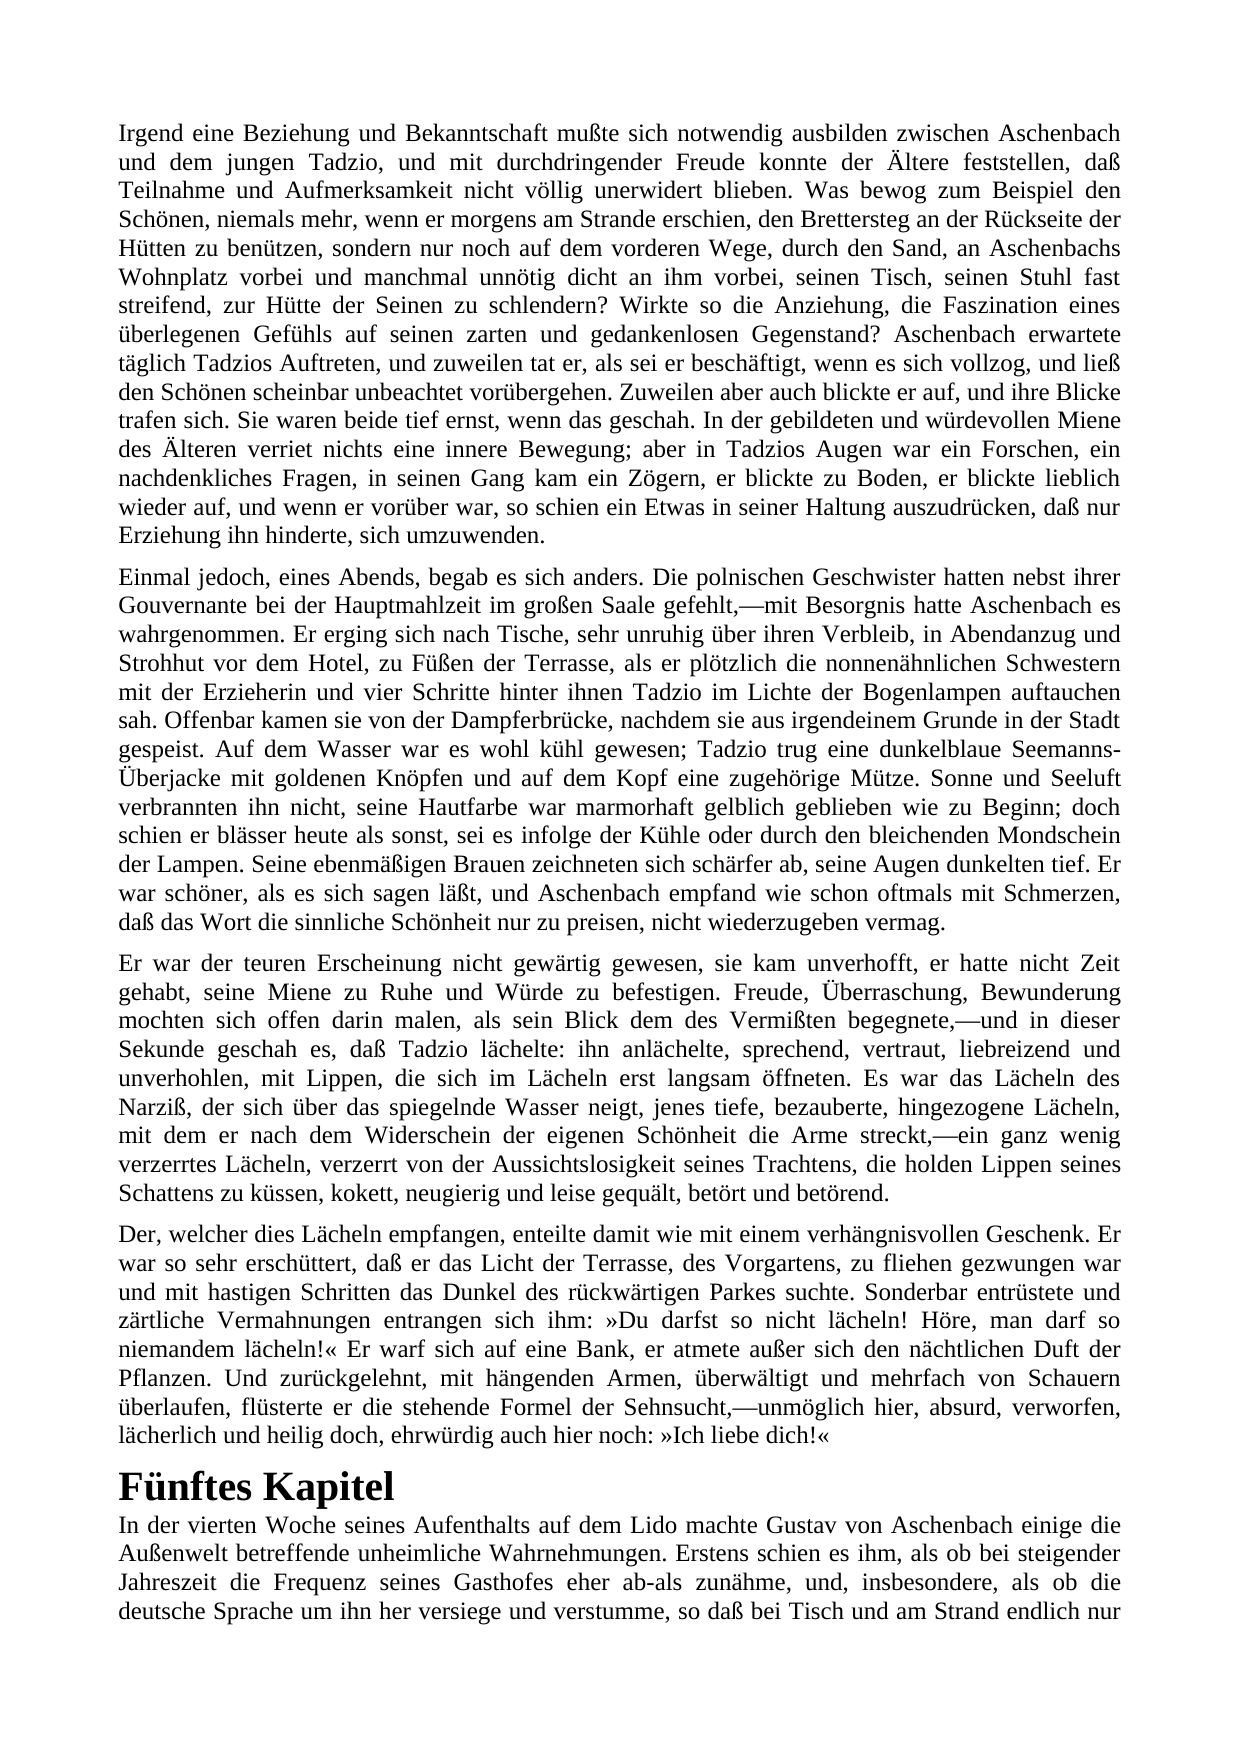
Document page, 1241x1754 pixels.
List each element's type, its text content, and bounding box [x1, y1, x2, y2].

subtitle Fünftes Kapitel [118, 1462, 1122, 1510]
text In der vierten Woche seines Aufenthalts auf dem Lido machte Gustav von Aschenbach einige die Außenwelt betreffende unheimliche Wahrnehmungen. Erstens schien es ihm, als ob bei steigender Jahreszeit die Frequenz seines Gasthofes eher ab-als zunähme, und, insbesondere, als ob die deutsche Sprache um ihn her versiege und verstumme, so daß bei Tisch und am Strand endlich nur [118, 1510, 1122, 1625]
text Der, welcher dies Lächeln empfangen, enteilte damit wie mit einem verhängnisvollen Geschenk. Er war so sehr erschüttert, daß er das Licht der Terrasse, des Vorgartens, zu fliehen gezwungen war und mit hastigen Schritten das Dunkel des rückwärtigen Parkes suchte. Sonderbar entrüstete und zärtliche Vermahnungen entrangen sich ihm: »Du darfst so nicht lächeln! Höre, man darf so niemandem lächeln!« Er warf sich auf eine Bank, er atmete außer sich den nächtlichen Duft der Pflanzen. Und zurückgelehnt, mit hängenden Armen, überwältigt und mehrfach von Schauern überlaufen, flüsterte er die stehende Formel der Sehnsucht,—unmöglich hier, absurd, verworfen, lächerlich und heilig doch, ehrwürdig auch hier noch: »Ich liebe dich!« [118, 1219, 1122, 1449]
text Irgend eine Beziehung und Bekanntschaft mußte sich notwendig ausbilden zwischen Aschenbach und dem jungen Tadzio, und mit durchdringender Freude konnte der Ältere feststellen, daß Teilnahme und Aufmerksamkeit nicht völlig unerwidert blieben. Was bewog zum Beispiel den Schönen, niemals mehr, wenn er morgens am Strande erschien, den Brettersteg an der Rückseite der Hütten zu benützen, sondern nur noch auf dem vorderen Wege, durch den Sand, an Aschenbachs Wohnplatz vorbei und manchmal unnötig dicht an ihm vorbei, seinen Tisch, seinen Stuhl fast streifend, zur Hütte der Seinen zu schlendern? Wirkte so die Anziehung, die Faszination eines überlegenen Gefühls auf seinen zarten und gedankenlosen Gegenstand? Aschenbach erwartete täglich Tadzios Auftreten, und zuweilen tat er, als sei er beschäftigt, wenn es sich vollzog, und ließ den Schönen scheinbar unbeachtet vorübergehen. Zuweilen aber auch blickte er auf, und ihre Blicke trafen sich. Sie waren beide tief ernst, wenn das geschah. In der gebildeten und würdevollen Miene des Älteren verriet nichts eine innere Bewegung; aber in Tadzios Augen war ein Forschen, ein nachdenkliches Fragen, in seinen Gang kam ein Zögern, er blickte zu Boden, er blickte lieblich wieder auf, und wenn er vorüber war, so schien ein Etwas in seiner Haltung auszudrücken, daß nur Erziehung ihn hinderte, sich umzuwenden. [118, 118, 1122, 549]
text Er war der teuren Erscheinung nicht gewärtig gewesen, sie kam unverhofft, er hatte nicht Zeit gehabt, seine Miene zu Ruhe und Würde zu befestigen. Freude, Überraschung, Bewunderung mochten sich offen darin malen, als sein Blick dem des Vermißten begegnete,—und in dieser Sekunde geschah es, daß Tadzio lächelte: ihn anlächelte, sprechend, vertraut, liebreizend und unverhohlen, mit Lippen, die sich im Lächeln erst langsam öffneten. Es war das Lächeln des Narziß, der sich über das spiegelnde Wasser neigt, jenes tiefe, bezauberte, hingezogene Lächeln, mit dem er nach dem Widerschein der eigenen Schönheit die Arme streckt,—ein ganz wenig verzerrtes Lächeln, verzerrt von der Aussichtslosigkeit seines Trachtens, die holden Lippen seines Schattens zu küssen, kokett, neugierig und leise gequält, betört und betörend. [118, 948, 1122, 1207]
text Einmal jedoch, eines Abends, begab es sich anders. Die polnischen Geschwister hatten nebst ihrer Gouvernante bei der Hauptmahlzeit im großen Saale gefehlt,—mit Besorgnis hatte Aschenbach es wahrgenommen. Er erging sich nach Tische, sehr unruhig über ihren Verbleib, in Abendanzug und Strohhut vor dem Hotel, zu Füßen der Terrasse, als er plötzlich die nonnenähnlichen Schwestern mit der Erzieherin und vier Schritte hinter ihnen Tadzio im Lichte der Bogenlampen auftauchen sah. Offenbar kamen sie von der Dampferbrücke, nachdem sie aus irgendeinem Grunde in der Stadt gespeist. Auf dem Wasser war es wohl kühl gewesen; Tadzio trug eine dunkelblaue Seemanns-Überjacke mit goldenen Knöpfen und auf dem Kopf eine zugehörige Mütze. Sonne und Seeluft verbrannten ihn nicht, seine Hautfarbe war marmorhaft gelblich geblieben wie zu Beginn; doch schien er blässer heute als sonst, sei es infolge der Kühle oder durch den bleichenden Mondschein der Lampen. Seine ebenmäßigen Brauen zeichneten sich schärfer ab, seine Augen dunkelten tief. Er war schöner, als es sich sagen läßt, und Aschenbach empfand wie schon oftmals mit Schmerzen, daß das Wort die sinnliche Schönheit nur zu preisen, nicht wiederzugeben vermag. [118, 562, 1122, 936]
